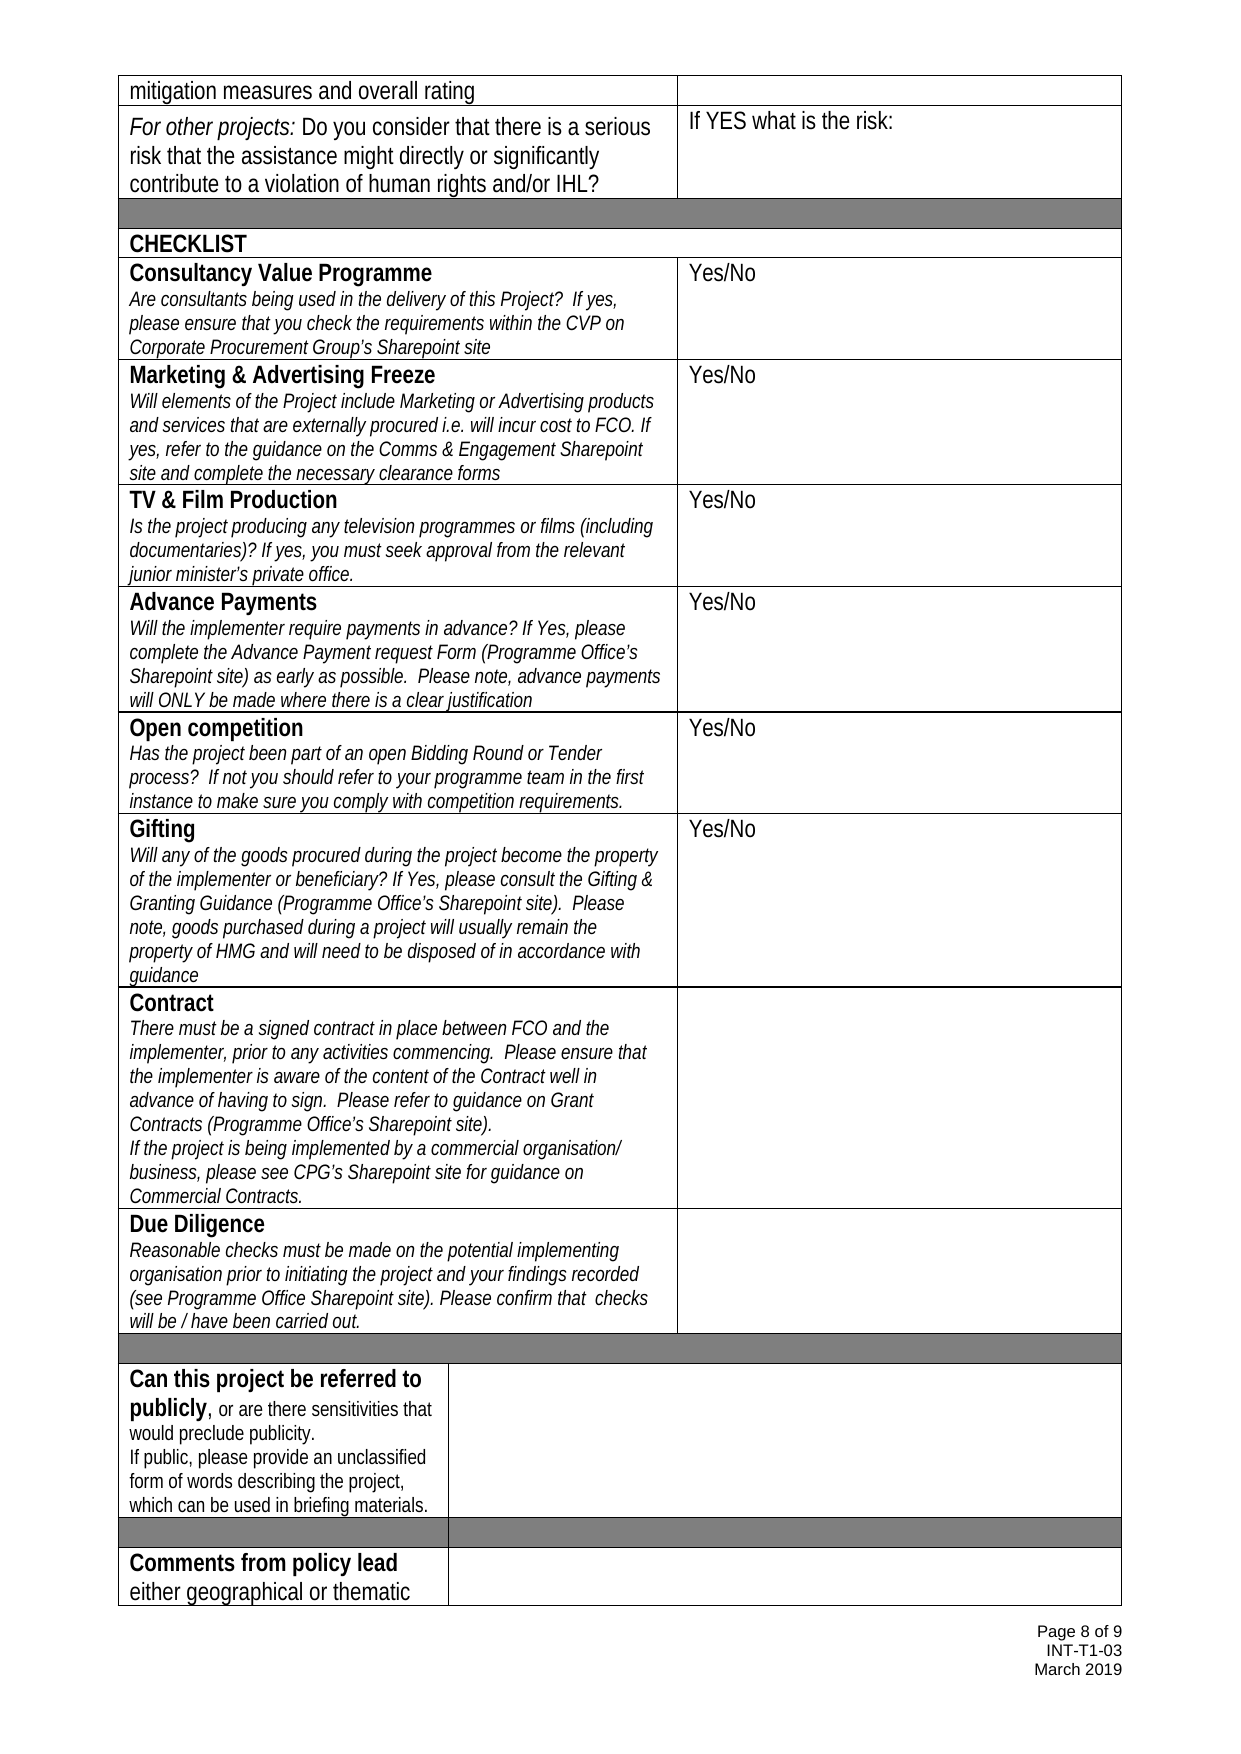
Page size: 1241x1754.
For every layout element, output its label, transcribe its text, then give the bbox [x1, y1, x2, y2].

table_cell [119, 1334, 1121, 1363]
table_cell [678, 76, 1121, 105]
table_cell [678, 1209, 1121, 1333]
table_cell Yes/No [678, 258, 1121, 359]
table_cell Comments from policy lead either geographical or thematic [119, 1548, 448, 1605]
table_cell [678, 988, 1121, 1208]
table_cell Gifting Will any of the goods procured during the project become the property of the implementer or beneficiary? If Yes, please consult the Gifting & Granting Guidance (Programme Office’s Sharepoint site). Please note, goods purchased during a project will usually remain the property of HMG and will need to be disposed of in accordance with guidance [119, 814, 677, 986]
table_cell [119, 1518, 448, 1547]
table_cell Yes/No [678, 814, 1121, 986]
table_cell [449, 1518, 1121, 1547]
table_cell [119, 199, 1121, 228]
table_cell Can this project be referred to publicly, or are there sensitivities that would preclude publicity. If public, please provide an unclassified form of words describing the project, which can be used in briefing materials. [119, 1364, 448, 1517]
table_cell Yes/No [678, 360, 1121, 484]
table_cell Marketing & Advertising Freeze Will elements of the Project include Marketing or Advertising products and services that are externally procured i.e. will incur cost to FCO. If yes, refer to the guidance on the Comms & Engagement Sharepoint site and complete the necessary clearance forms [119, 360, 677, 484]
table_cell Advance Payments Will the implementer require payments in advance? If Yes, please complete the Advance Payment request Form (Programme Office’s Sharepoint site) as early as possible. Please note, advance payments will ONLY be made where there is a clear justification [119, 587, 677, 711]
table_cell If YES what is the risk: [678, 106, 1121, 198]
table_cell Contract There must be a signed contract in place between FCO and the implementer, prior to any activities commencing. Please ensure that the implementer is aware of the content of the Contract well in advance of having to sign. Please refer to guidance on Grant Contracts (Programme Office’s Sharepoint site). If the project is being implemented by a commercial organisation/ business, please see CPG’s Sharepoint site for guidance on Commercial Contracts. [119, 988, 677, 1208]
table_cell CHECKLIST [119, 229, 1121, 257]
table_cell Yes/No [678, 587, 1121, 711]
table_cell [449, 1364, 1121, 1517]
table_cell For other projects: Do you consider that there is a serious risk that the assistance might directly or significantly contribute to a violation of human rights and/or IHL? [119, 106, 677, 198]
table_cell mitigation measures and overall rating [119, 76, 677, 105]
table_cell Consultancy Value Programme Are consultants being used in the delivery of this Project? If yes, please ensure that you check the requirements within the CVP on Corporate Procurement Group’s Sharepoint site [119, 258, 677, 359]
table_cell Due Diligence Reasonable checks must be made on the potential implementing organisation prior to initiating the project and your findings recorded (see Programme Office Sharepoint site). Please confirm that checks will be / have been carried out. [119, 1209, 677, 1333]
table_cell [449, 1548, 1121, 1605]
table_cell Yes/No [678, 713, 1121, 813]
table_cell Yes/No [678, 485, 1121, 586]
table_cell TV & Film Production Is the project producing any television programmes or films (including documentaries)? If yes, you must seek approval from the relevant junior minister’s private office. [119, 485, 677, 586]
table_cell Open competition Has the project been part of an open Bidding Round or Tender process? If not you should refer to your programme team in the first instance to make sure you comply with competition requirements. [119, 713, 677, 813]
